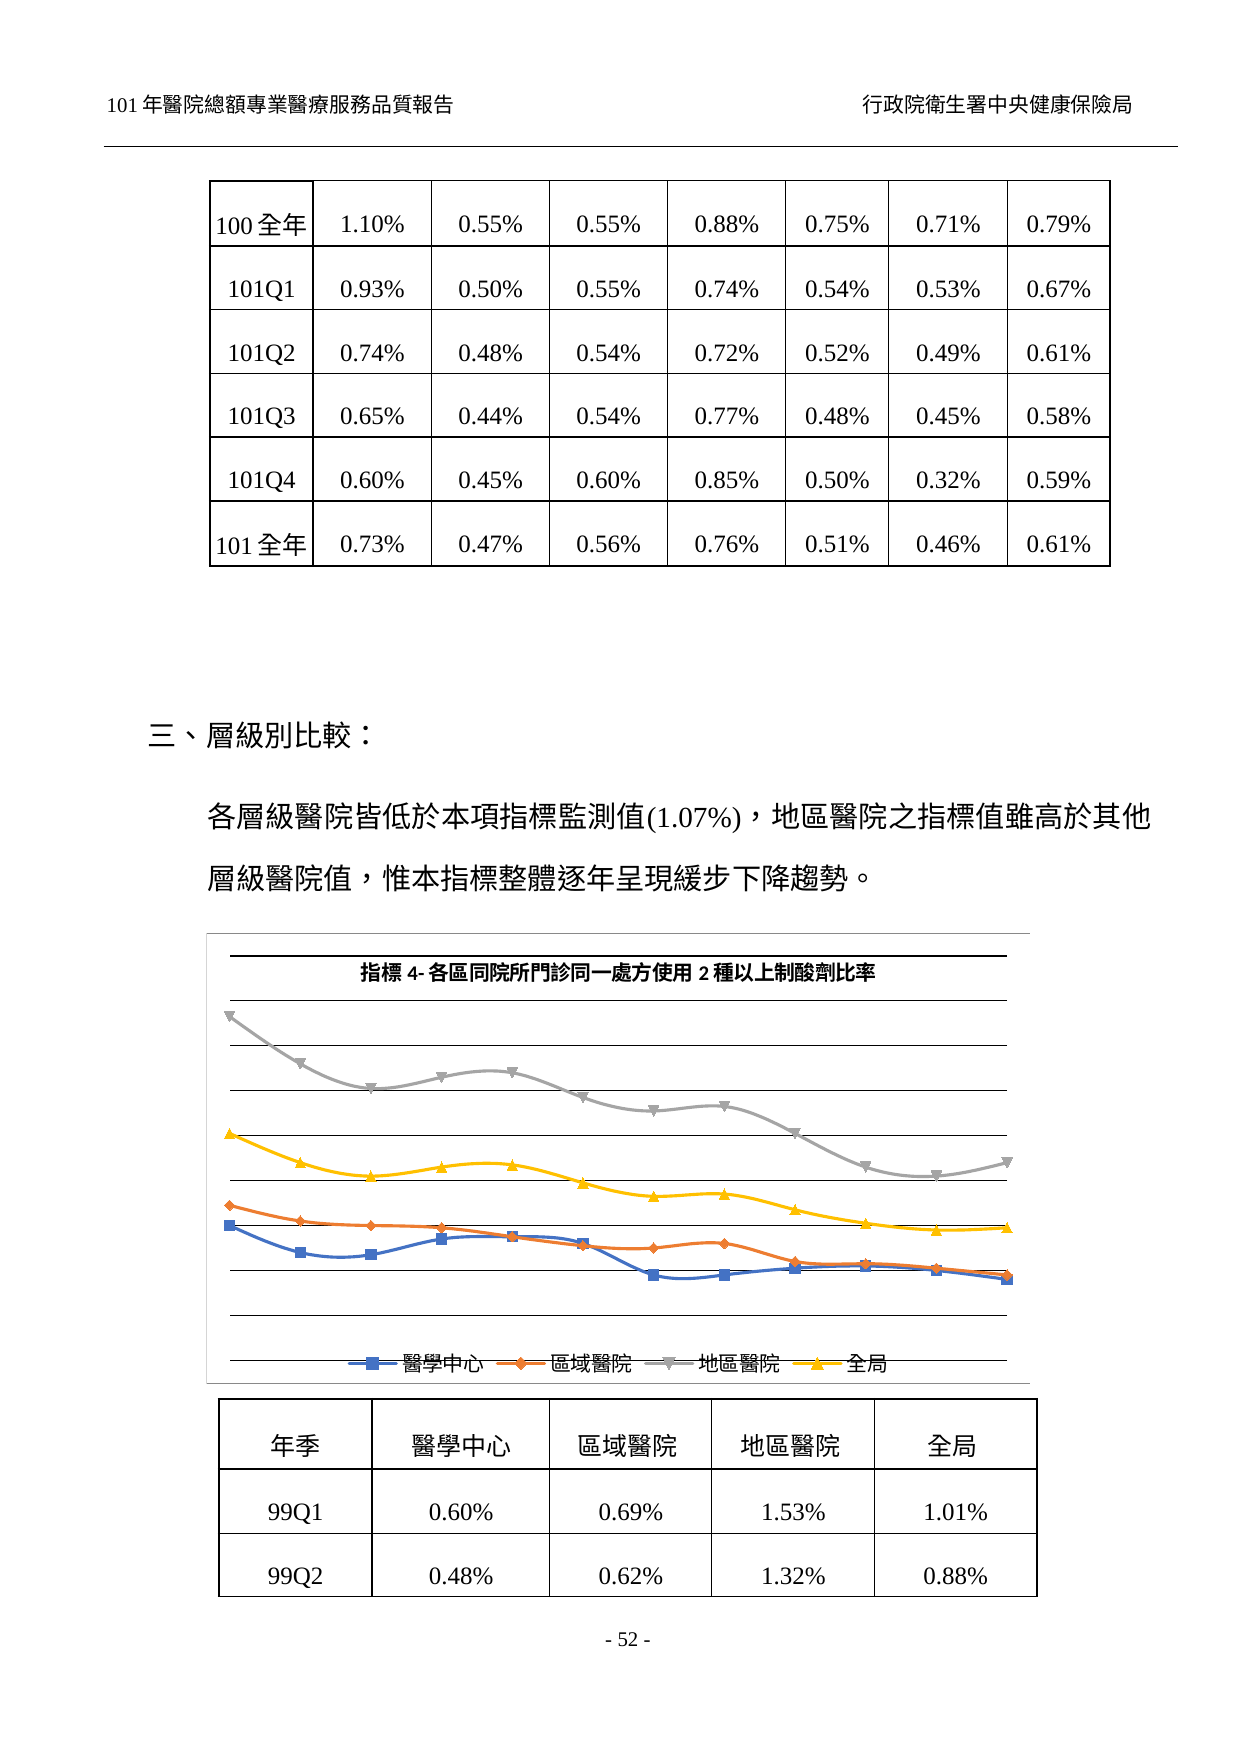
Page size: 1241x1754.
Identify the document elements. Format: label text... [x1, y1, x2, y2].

table_cell 0.45% [432, 438, 549, 500]
table_cell 0.55% [550, 181, 667, 245]
table_cell 0.48% [786, 374, 888, 436]
table_cell 0.51% [786, 502, 888, 564]
table_cell 0.61% [1008, 310, 1109, 373]
table_cell 99Q2 [220, 1534, 371, 1596]
table_header 全局 [875, 1400, 1036, 1468]
table_cell 0.49% [889, 310, 1007, 373]
table_cell 0.60% [373, 1470, 549, 1533]
table_cell 0.85% [668, 438, 785, 500]
table_cell 0.79% [1008, 181, 1109, 245]
table_cell 0.48% [373, 1534, 549, 1596]
table_header 地區醫院 [712, 1400, 874, 1468]
table_cell 0.76% [668, 502, 785, 564]
table_cell 0.93% [314, 247, 431, 309]
table_cell 0.48% [432, 310, 549, 373]
table_cell 0.88% [875, 1534, 1036, 1596]
table_cell 0.54% [550, 374, 667, 436]
table_cell 0.74% [668, 247, 785, 309]
table_cell 0.53% [889, 247, 1007, 309]
table_cell 0.46% [889, 502, 1007, 564]
table_cell 0.71% [889, 181, 1007, 245]
table_cell 0.73% [314, 502, 431, 564]
table_cell 0.50% [786, 438, 888, 500]
table_cell 101Q2 [211, 310, 312, 373]
table_cell 101Q1 [211, 247, 312, 309]
table_cell 100全年 [211, 182, 312, 245]
table_cell 101Q3 [211, 374, 312, 436]
table_cell 0.60% [550, 438, 667, 500]
table_header 醫學中心 [373, 1400, 549, 1468]
table_cell 0.44% [432, 374, 549, 436]
table_cell 0.54% [550, 310, 667, 373]
table_cell 1.32% [712, 1534, 874, 1596]
table_cell 0.67% [1008, 247, 1109, 309]
table_cell 0.62% [550, 1534, 711, 1596]
table_cell 0.55% [432, 181, 549, 245]
table_cell 0.74% [314, 310, 431, 373]
table_cell 0.32% [889, 438, 1007, 500]
table_cell 0.60% [314, 438, 431, 500]
table_header 年季 [220, 1400, 371, 1468]
table_cell 0.69% [550, 1470, 711, 1533]
table_cell 0.75% [786, 181, 888, 245]
table_cell 0.72% [668, 310, 785, 373]
table_cell 0.65% [314, 374, 431, 436]
table_cell 0.54% [786, 247, 888, 309]
table_cell 0.47% [432, 502, 549, 564]
table_cell 1.53% [712, 1470, 874, 1533]
table_cell 0.56% [550, 502, 667, 564]
table_cell 1.01% [875, 1470, 1036, 1533]
table_cell 0.88% [668, 181, 785, 245]
table_cell 0.52% [786, 310, 888, 373]
table_cell 101全年 [211, 502, 312, 564]
table_cell 101Q4 [211, 438, 312, 500]
table_cell 0.77% [668, 374, 785, 436]
table_cell 0.45% [889, 374, 1007, 436]
table_cell 0.58% [1008, 374, 1109, 436]
text 三、層級別比較： [128, 692, 1152, 754]
table_cell 0.61% [1008, 502, 1109, 564]
table_cell 0.55% [550, 247, 667, 309]
table_cell 99Q1 [220, 1470, 371, 1533]
table_header 區域醫院 [550, 1400, 711, 1468]
text 各層級醫院皆低於本項指標監測值(1.07%)，地區醫院之指標值雖高於其他層級醫院值，惟本指標整體逐年呈現緩步下降趨勢。 [207, 773, 1152, 898]
table_cell 1.10% [314, 181, 431, 245]
table_cell 0.50% [432, 247, 549, 309]
table_cell 0.59% [1008, 438, 1109, 500]
